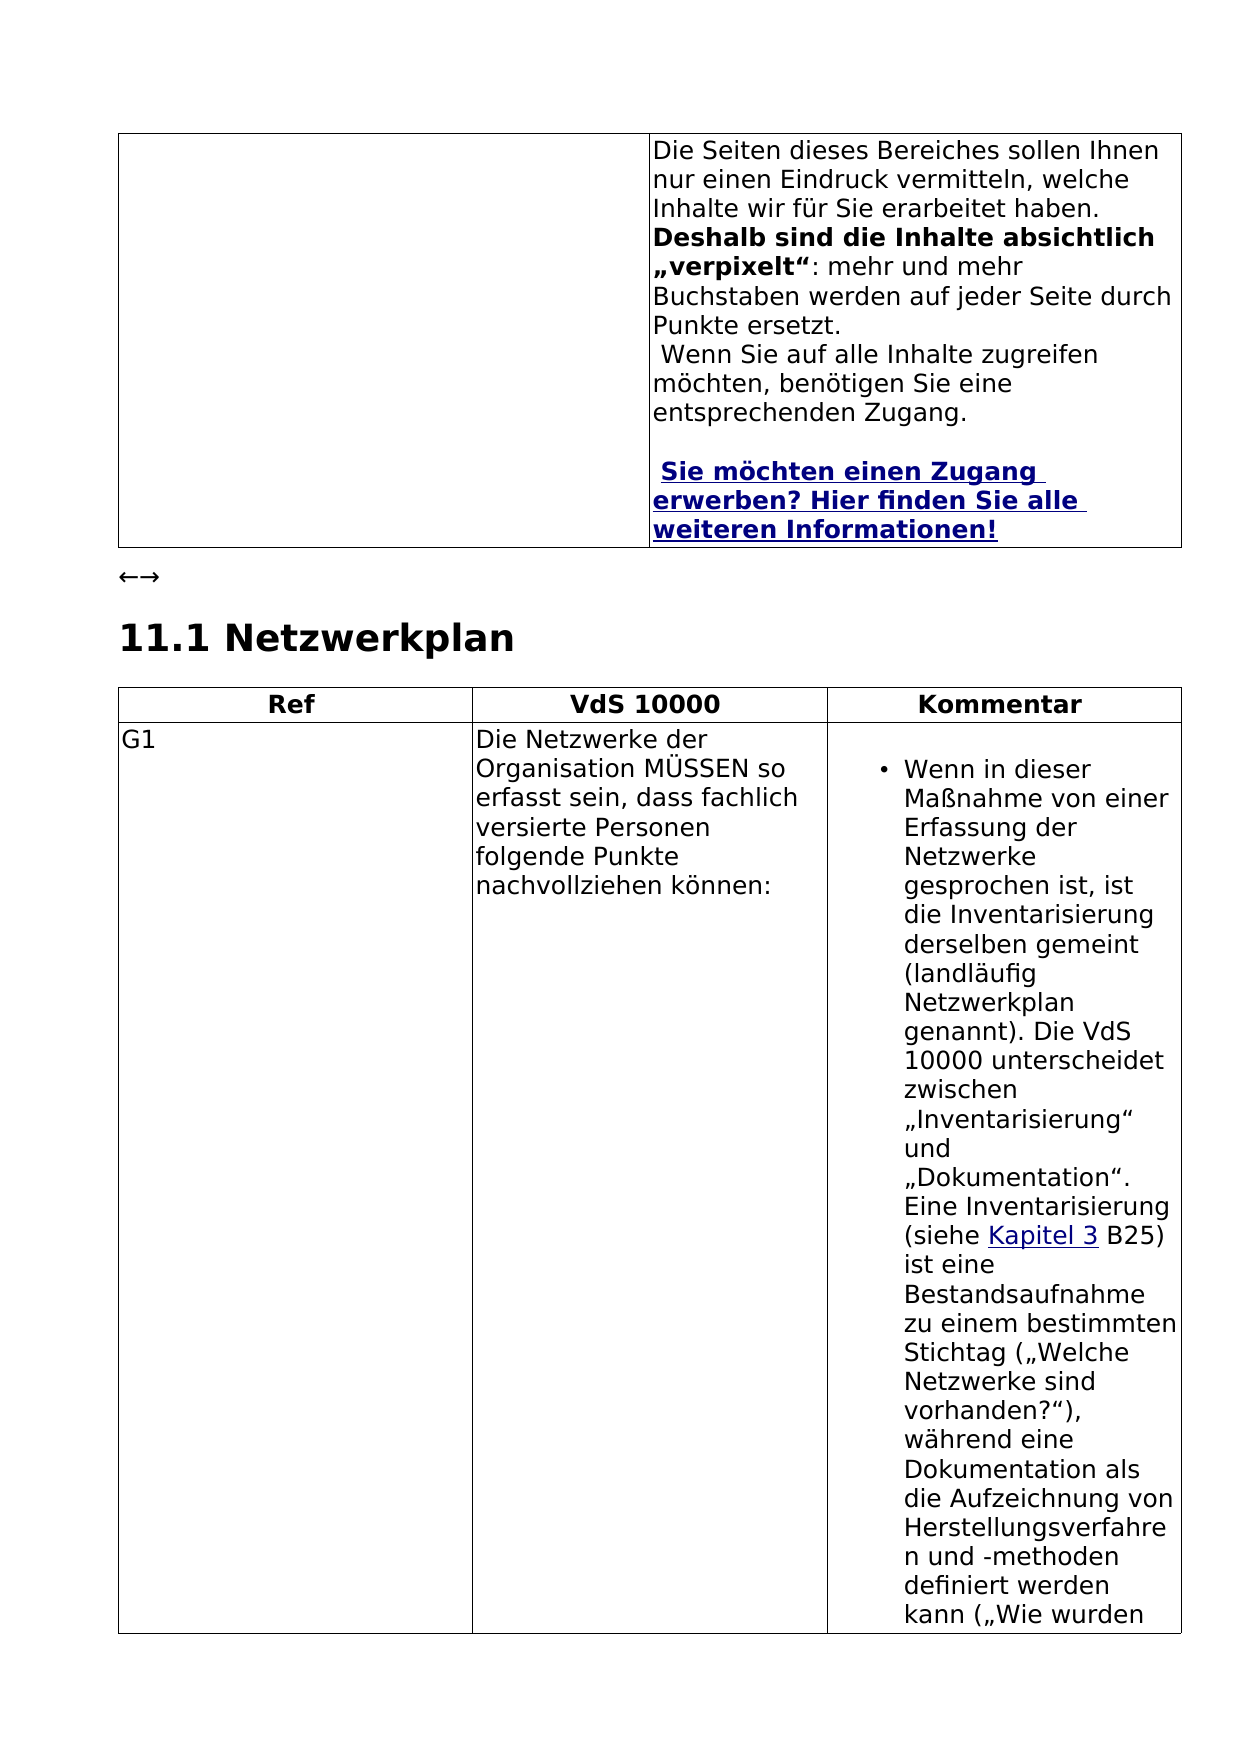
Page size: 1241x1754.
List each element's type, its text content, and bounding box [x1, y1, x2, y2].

text ←→ [118, 562, 1181, 591]
table_cell G1 [119, 723, 472, 1633]
table_header [119, 134, 649, 547]
table_header Kommentar [828, 688, 1181, 722]
subtitle 11.1 Netzwerkplan [118, 616, 1181, 660]
table_header Ref [119, 688, 472, 722]
table_cell Wenn in dieser Maßnahme von einer Erfassung der Netzwerke gesprochen ist, ist die Inventarisierung derselben gemeint (landläufig Netzwerkplan genannt). Die VdS 10000 unterscheidet zwischen „Inventarisierung“ und „Dokumentation“. Eine Inventarisierung (siehe Kapitel 3 B25) ist eine Bestandsaufnahme zu einem bestimmten Stichtag („Welche Netzwerke sind vorhanden?“), während eine Dokumentation als die Aufzeichnung von Herstellungsverfahren und -methoden definiert werden kann („Wie wurden [828, 723, 1181, 1633]
table_cell Die Netzwerke der Organisation MÜSSEN so erfasst sein, dass fachlich versierte Personen folgende Punkte nachvollziehen können: [473, 723, 827, 1633]
table_header Die Seiten dieses Bereiches sollen Ihnen nur einen Eindruck vermitteln, welche Inhalte wir für Sie erarbeitet haben. Deshalb sind die Inhalte absichtlich „verpixelt“: mehr und mehr Buchstaben werden auf jeder Seite durch Punkte ersetzt. Wenn Sie auf alle Inhalte zugreifen möchten, benötigen Sie eine entsprechenden Zugang. Sie möchten einen Zugang erwerben? Hier finden Sie alle weiteren Informationen! [650, 134, 1181, 547]
table_header VdS 10000 [473, 688, 827, 722]
